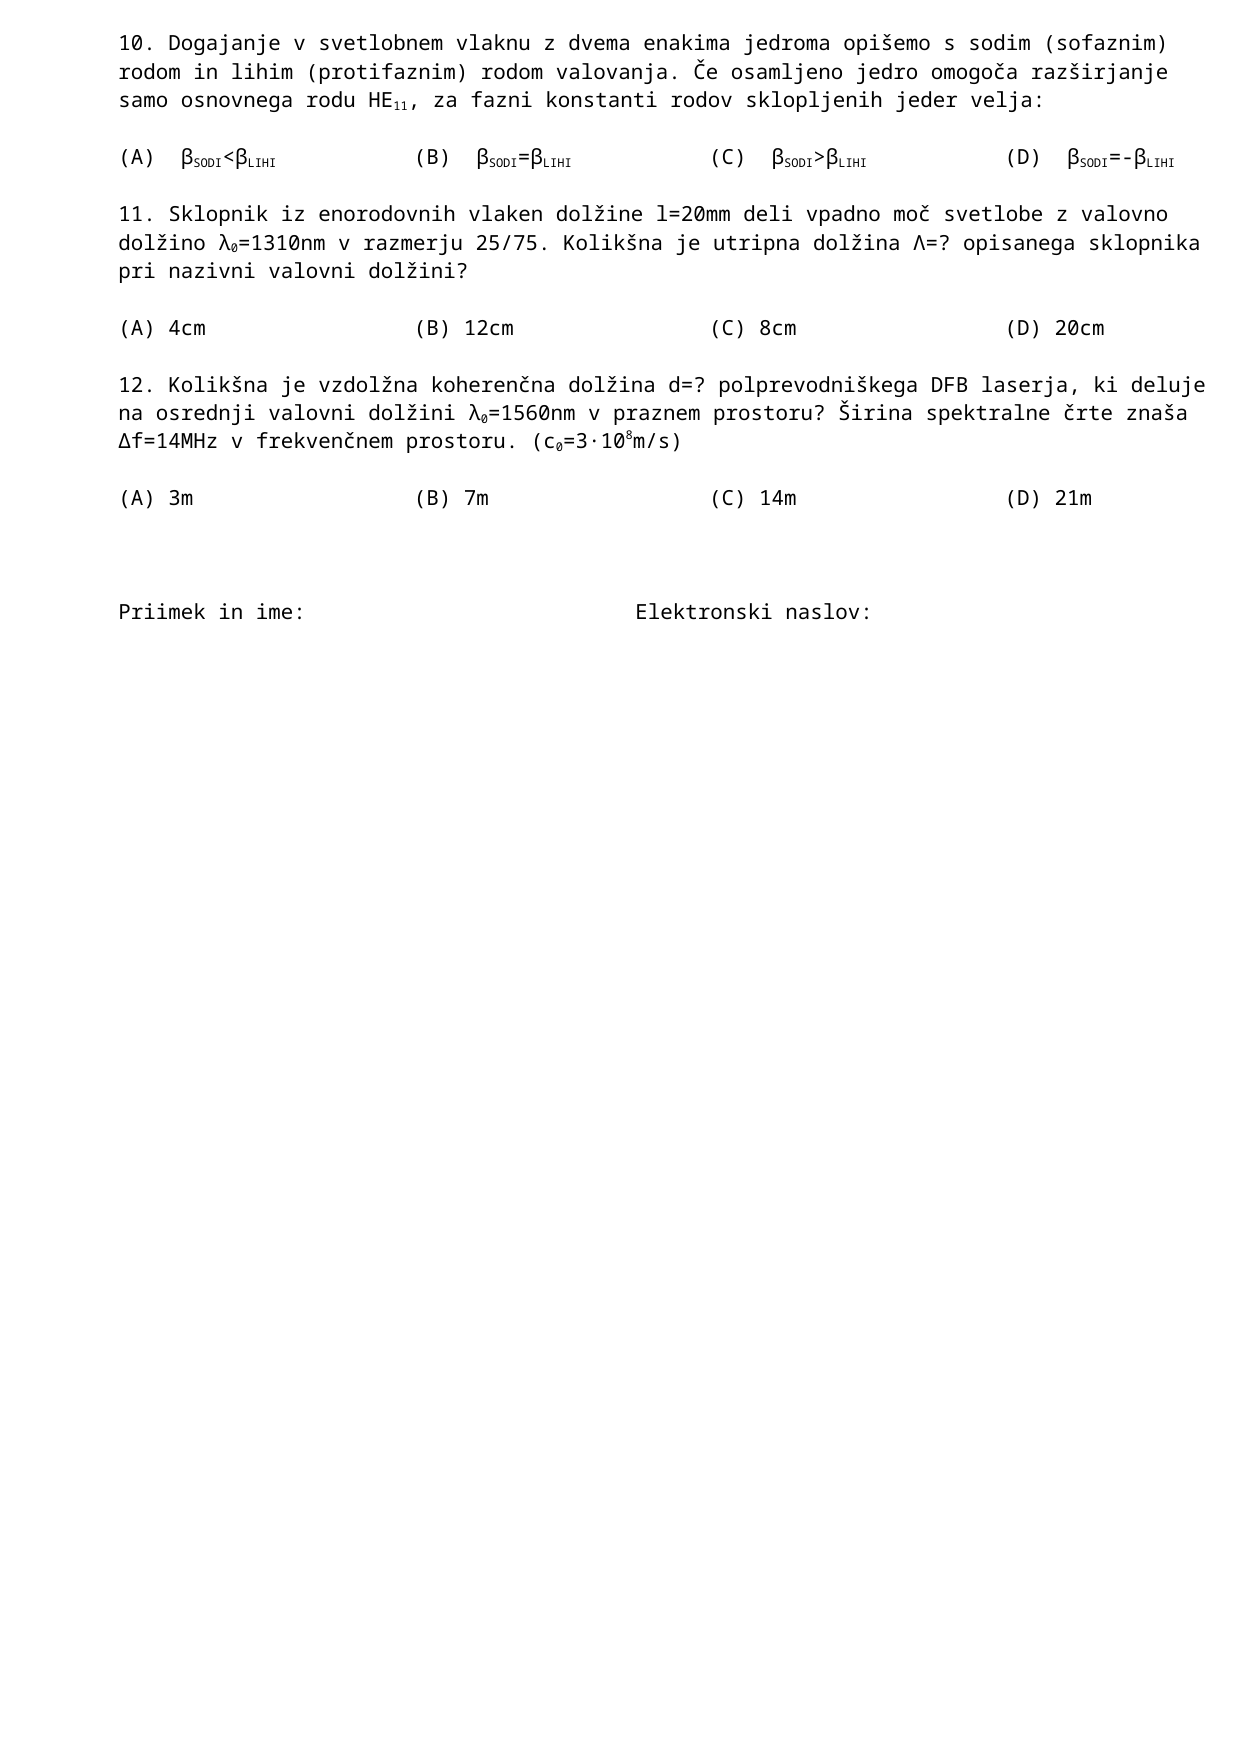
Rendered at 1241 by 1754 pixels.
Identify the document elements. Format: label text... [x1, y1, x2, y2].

text Priimek in ime: Elektronski naslov: [118, 597, 1212, 626]
text 11. Sklopnik iz enorodovnih vlaken dolžine l=20mm deli vpadno moč svetlobe z valovno dolžino λ0=1310nm v razmerju 25/75. Kolikšna je utripna dolžina Λ=? opisanega sklopnika pri nazivni valovni dolžini? [118, 199, 1212, 284]
text 12. Kolikšna je vzdolžna koherenčna dolžina d=? polprevodniškega DFB laserja, ki deluje na osrednji valovni dolžini λ0=1560nm v praznem prostoru? Širina spektralne črte znaša Δf=14MHz v frekvenčnem prostoru. (c0=3∙108m/s) [118, 370, 1212, 455]
text 10. Dogajanje v svetlobnem vlaknu z dvema enakima jedroma opišemo s sodim (sofaznim) rodom in lihim (protifaznim) rodom valovanja. Če osamljeno jedro omogoča razširjanje samo osnovnega rodu HE11, za fazni konstanti rodov sklopljenih jeder velja: [118, 28, 1212, 114]
text (A) 4cm (B) 12cm (C) 8cm (D) 20cm [118, 313, 1212, 341]
text (A) βSODI<βLIHI (B) βSODI=βLIHI (C) βSODI>βLIHI (D) βSODI=-βLIHI [118, 142, 1212, 171]
text (A) 3m (B) 7m (C) 14m (D) 21m [118, 483, 1212, 512]
